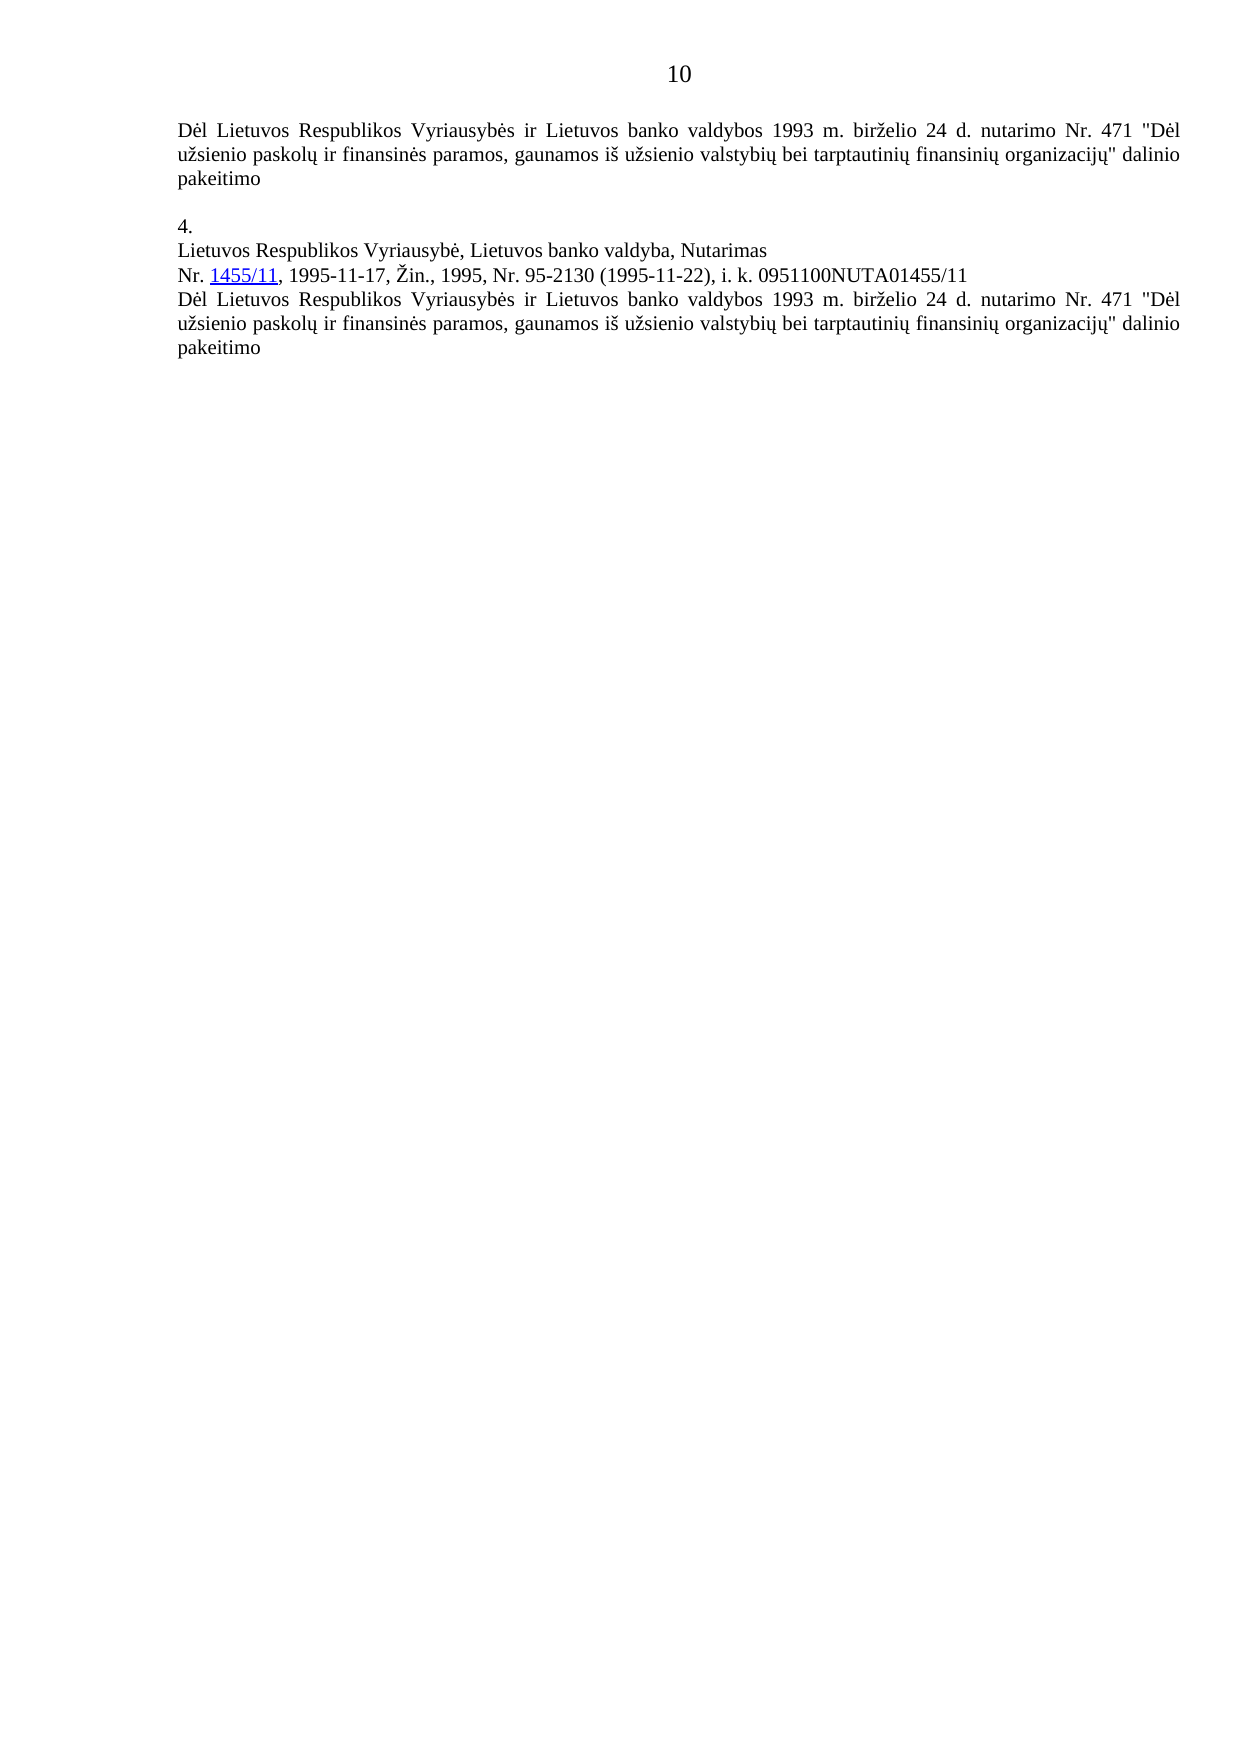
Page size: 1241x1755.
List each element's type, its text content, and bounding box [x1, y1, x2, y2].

text Dėl Lietuvos Respublikos Vyriausybės ir Lietuvos banko valdybos 1993 m. birželio 24 d. nutarimo Nr. 471 "Dėl užsienio paskolų ir finansinės paramos, gaunamos iš užsienio valstybių bei tarptautinių finansinių organizacijų" dalinio pakeitimo [177, 118, 1181, 190]
text 4. [177, 214, 1181, 238]
text Lietuvos Respublikos Vyriausybė, Lietuvos banko valdyba, Nutarimas [177, 238, 1181, 262]
text Nr. 1455/11, 1995-11-17, Žin., 1995, Nr. 95-2130 (1995-11-22), i. k. 0951100NUTA01455/11 [177, 262, 1181, 287]
text Dėl Lietuvos Respublikos Vyriausybės ir Lietuvos banko valdybos 1993 m. birželio 24 d. nutarimo Nr. 471 "Dėl užsienio paskolų ir finansinės paramos, gaunamos iš užsienio valstybių bei tarptautinių finansinių organizacijų" dalinio pakeitimo [177, 287, 1181, 359]
